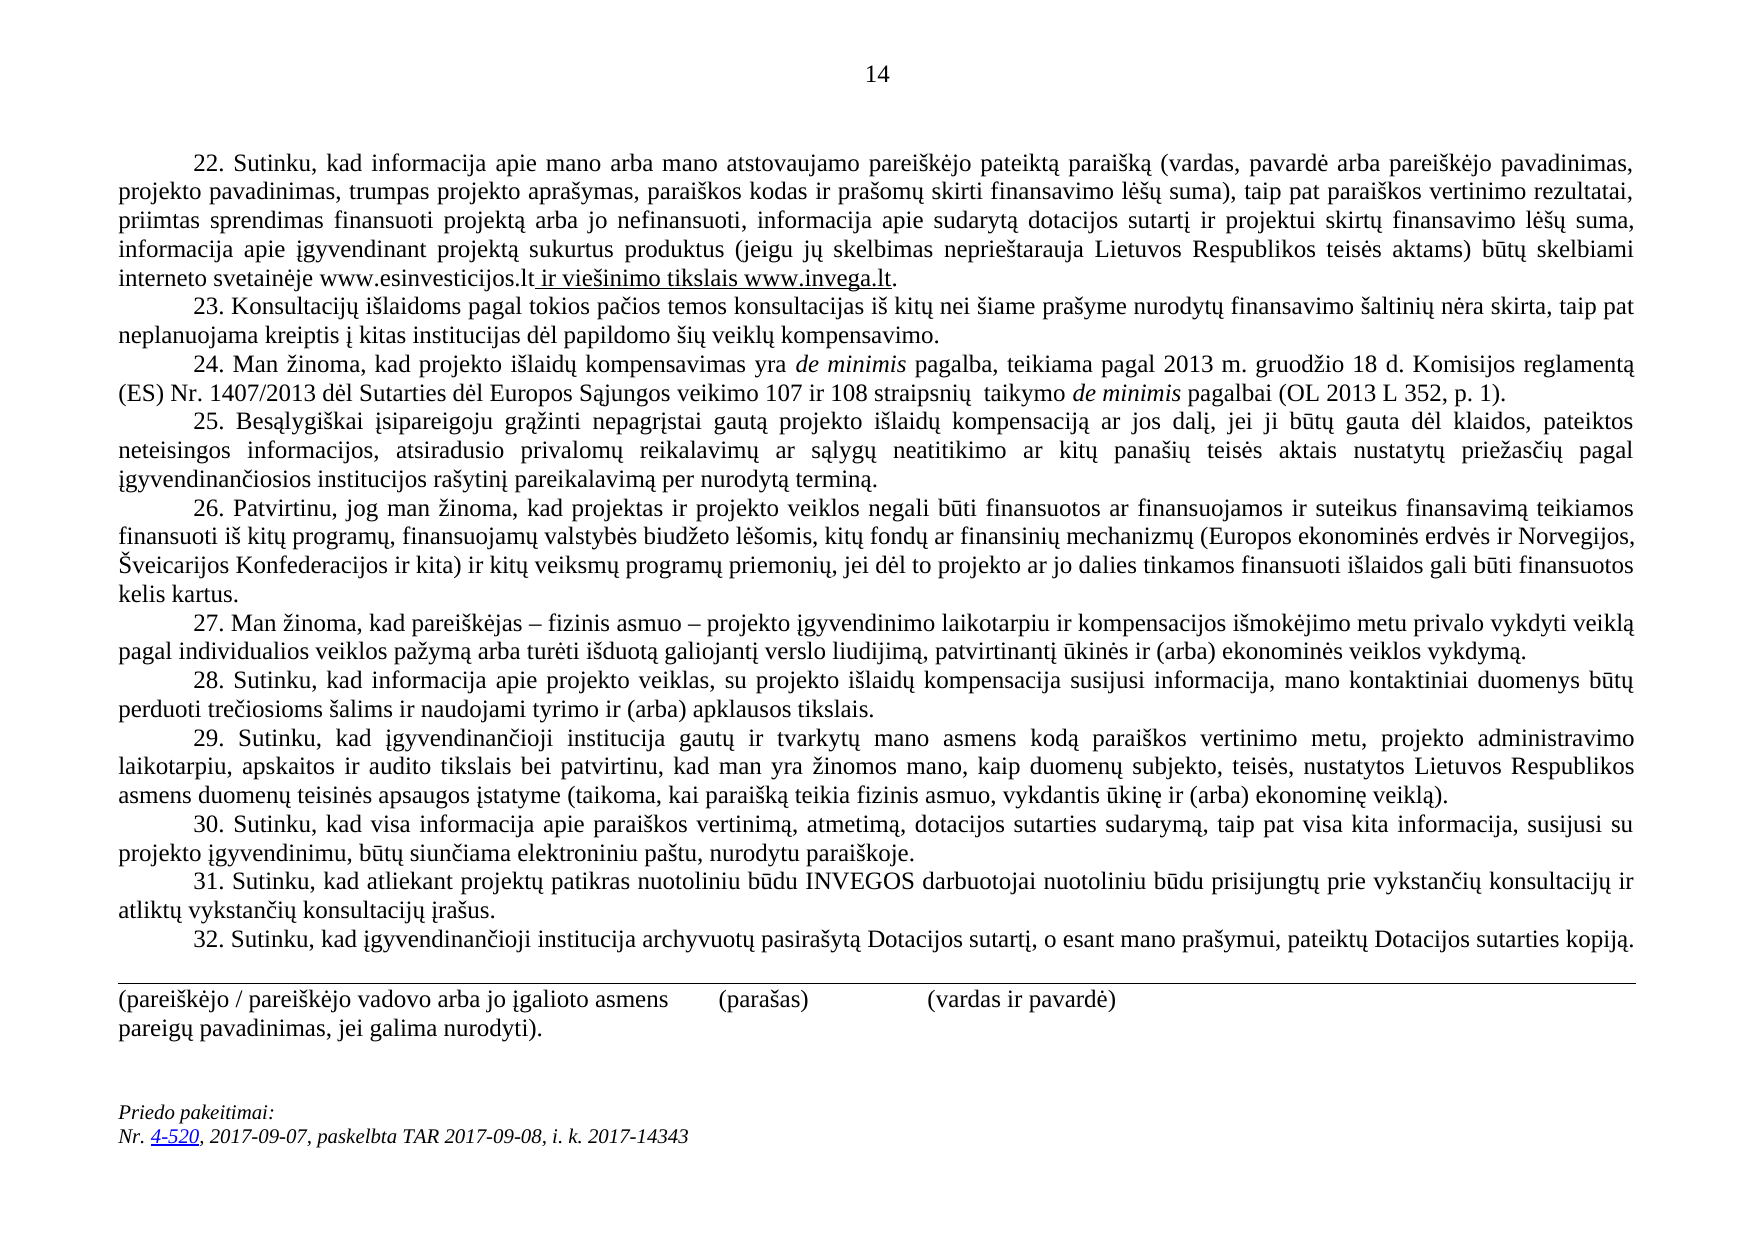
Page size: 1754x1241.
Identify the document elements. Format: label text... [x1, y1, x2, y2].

text 24. Man žinoma, kad projekto išlaidų kompensavimas yra de minimis pagalba, teikiama pagal 2013 m. gruodžio 18 d. Komisijos reglamentą (ES) Nr. 1407/2013 dėl Sutarties dėl Europos Sąjungos veikimo 107 ir 108 straipsnių taikymo de minimis pagalbai (OL 2013 L 352, p. 1). [118, 349, 1636, 406]
text 30. Sutinku, kad visa informacija apie paraiškos vertinimą, atmetimą, dotacijos sutarties sudarymą, taip pat visa kita informacija, susijusi su projekto įgyvendinimu, būtų siunčiama elektroniniu paštu, nurodytu paraiškoje. [118, 809, 1636, 866]
text 32. Sutinku, kad įgyvendinančioji institucija archyvuotų pasirašytą Dotacijos sutartį, o esant mano prašymui, pateiktų Dotacijos sutarties kopiją. [118, 924, 1636, 953]
text 26. Patvirtinu, jog man žinoma, kad projektas ir projekto veiklos negali būti finansuotos ar finansuojamos ir suteikus finansavimą teikiamos finansuoti iš kitų programų, finansuojamų valstybės biudžeto lėšomis, kitų fondų ar finansinių mechanizmų (Europos ekonominės erdvės ir Norvegijos, Šveicarijos Konfederacijos ir kita) ir kitų veiksmų programų priemonių, jei dėl to projekto ar jo dalies tinkamos finansuoti išlaidos gali būti finansuotos kelis kartus. [118, 493, 1636, 608]
text Nr. 4-520, 2017-09-07, paskelbta TAR 2017-09-08, i. k. 2017-14343 [118, 1124, 1636, 1148]
text (pareiškėjo / pareiškėjo vadovo arba jo įgalioto asmens (parašas) (vardas ir pavardė) [118, 984, 1636, 1013]
text 25. Besąlygiškai įsipareigoju grąžinti nepagrįstai gautą projekto išlaidų kompensaciją ar jos dalį, jei ji būtų gauta dėl klaidos, pateiktos neteisingos informacijos, atsiradusio privalomų reikalavimų ar sąlygų neatitikimo ar kitų panašių teisės aktais nustatytų priežasčių pagal įgyvendinančiosios institucijos rašytinį pareikalavimą per nurodytą terminą. [118, 406, 1636, 493]
text Priedo pakeitimai: [118, 1099, 1636, 1124]
text pareigų pavadinimas, jei galima nurodyti). [118, 1013, 1636, 1042]
text 28. Sutinku, kad informacija apie projekto veiklas, su projekto išlaidų kompensacija susijusi informacija, mano kontaktiniai duomenys būtų perduoti trečiosioms šalims ir naudojami tyrimo ir (arba) apklausos tikslais. [118, 665, 1636, 723]
text 31. Sutinku, kad atliekant projektų patikras nuotoliniu būdu INVEGOS darbuotojai nuotoliniu būdu prisijungtų prie vykstančių konsultacijų ir atliktų vykstančių konsultacijų įrašus. [118, 866, 1636, 924]
text 22. Sutinku, kad informacija apie mano arba mano atstovaujamo pareiškėjo pateiktą paraišką (vardas, pavardė arba pareiškėjo pavadinimas, projekto pavadinimas, trumpas projekto aprašymas, paraiškos kodas ir prašomų skirti finansavimo lėšų suma), taip pat paraiškos vertinimo rezultatai, priimtas sprendimas finansuoti projektą arba jo nefinansuoti, informacija apie sudarytą dotacijos sutartį ir projektui skirtų finansavimo lėšų suma, informacija apie įgyvendinant projektą sukurtus produktus (jeigu jų skelbimas neprieštarauja Lietuvos Respublikos teisės aktams) būtų skelbiami interneto svetainėje www.esinvesticijos.lt ir viešinimo tikslais www.invega.lt. [118, 148, 1636, 291]
text 27. Man žinoma, kad pareiškėjas – fizinis asmuo – projekto įgyvendinimo laikotarpiu ir kompensacijos išmokėjimo metu privalo vykdyti veiklą pagal individualios veiklos pažymą arba turėti išduotą galiojantį verslo liudijimą, patvirtinantį ūkinės ir (arba) ekonominės veiklos vykdymą. [118, 608, 1636, 665]
text 23. Konsultacijų išlaidoms pagal tokios pačios temos konsultacijas iš kitų nei šiame prašyme nurodytų finansavimo šaltinių nėra skirta, taip pat neplanuojama kreiptis į kitas institucijas dėl papildomo šių veiklų kompensavimo. [118, 291, 1636, 349]
text 29. Sutinku, kad įgyvendinančioji institucija gautų ir tvarkytų mano asmens kodą paraiškos vertinimo metu, projekto administravimo laikotarpiu, apskaitos ir audito tikslais bei patvirtinu, kad man yra žinomos mano, kaip duomenų subjekto, teisės, nustatytos Lietuvos Respublikos asmens duomenų teisinės apsaugos įstatyme (taikoma, kai paraišką teikia fizinis asmuo, vykdantis ūkinę ir (arba) ekonominę veiklą). [118, 723, 1636, 809]
